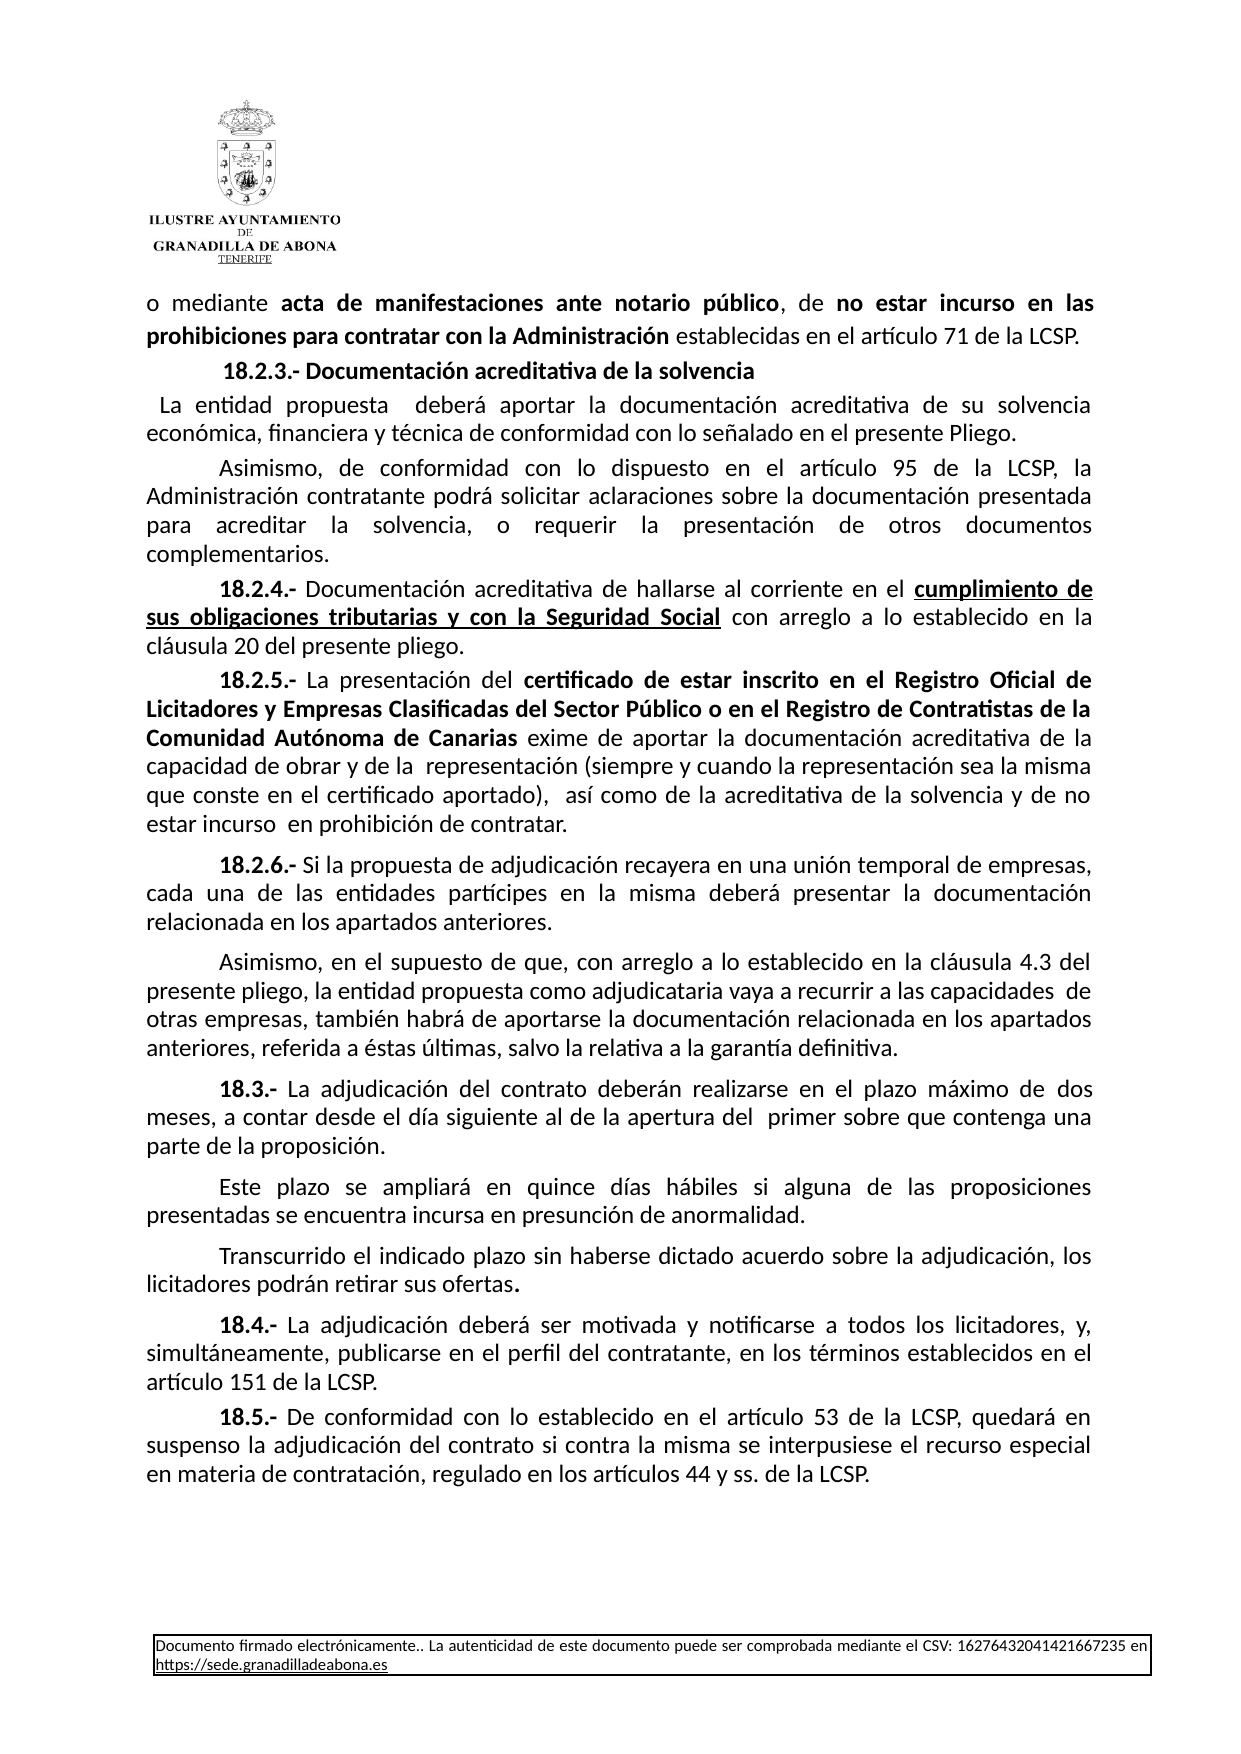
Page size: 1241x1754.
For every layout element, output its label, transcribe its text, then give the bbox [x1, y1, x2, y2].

text Asimismo, de conformidad con lo dispuesto en el artículo 95 de la LCSP, la Administración contratante podrá solicitar aclaraciones sobre la documentación presentada para acreditar la solvencia, o requerir la presentación de otros documentos complementarios. [146, 453, 1093, 568]
subtitle 18.2.3.- Documentación acreditativa de la solvencia [222, 356, 1136, 386]
text 18.2.4.- Documentación acreditativa de hallarse al corriente en el cumplimiento de sus obligaciones tributarias y con la Seguridad Social con arreglo a lo establecido en la cláusula 20 del presente pliego. [146, 574, 1093, 660]
text o mediante acta de manifestaciones ante notario público, de no estar incurso en las prohibiciones para contratar con la Administración establecidas en el artículo 71 de la LCSP. [146, 287, 1094, 351]
text 18.4.- La adjudicación deberá ser motivada y notificarse a todos los licitadores, y, simultáneamente, publicarse en el perfil del contratante, en los términos establecidos en el artículo 151 de la LCSP. [146, 1310, 1093, 1397]
text 18.5.- De conformidad con lo establecido en el artículo 53 de la LCSP, quedará en suspenso la adjudicación del contrato si contra la misma se interpusiese el recurso especial en materia de contratación, regulado en los artículos 44 y ss. de la LCSP. [146, 1402, 1093, 1488]
text 18.2.5.- La presentación del certificado de estar inscrito en el Registro Oficial de Licitadores y Empresas Clasificadas del Sector Público o en el Registro de Contratistas de la Comunidad Autónoma de Canarias exime de aportar la documentación acreditativa de la capacidad de obrar y de la representación (siempre y cuando la representación sea la misma que conste en el certificado aportado), así como de la acreditativa de la solvencia y de no estar incurso en prohibición de contratar. [146, 666, 1093, 838]
text Este plazo se ampliará en quince días hábiles si alguna de las proposiciones presentadas se encuentra incursa en presunción de anormalidad. [146, 1172, 1093, 1230]
text 18.2.6.- Si la propuesta de adjudicación recayera en una unión temporal de empresas, cada una de las entidades partícipes en la misma deberá presentar la documentación relacionada en los apartados anteriores. [146, 850, 1093, 936]
text 18.3.- La adjudicación del contrato deberán realizarse en el plazo máximo de dos meses, a contar desde el día siguiente al de la apertura del primer sobre que contenga una parte de la proposición. [146, 1074, 1093, 1161]
text Asimismo, en el supuesto de que, con arreglo a lo establecido en la cláusula 4.3 del presente pliego, la entidad propuesta como adjudicataria vaya a recurrir a las capacidades de otras empresas, también habrá de aportarse la documentación relacionada en los apartados anteriores, referida a éstas últimas, salvo la relativa a la garantía definitiva. [146, 948, 1093, 1063]
text Transcurrido el indicado plazo sin haberse dictado acuerdo sobre la adjudicación, los licitadores podrán retirar sus ofertas. [146, 1241, 1093, 1299]
text La entidad propuesta deberá aportar la documentación acreditativa de su solvencia económica, financiera y técnica de conformidad con lo señalado en el presente Pliego. [146, 390, 1093, 448]
